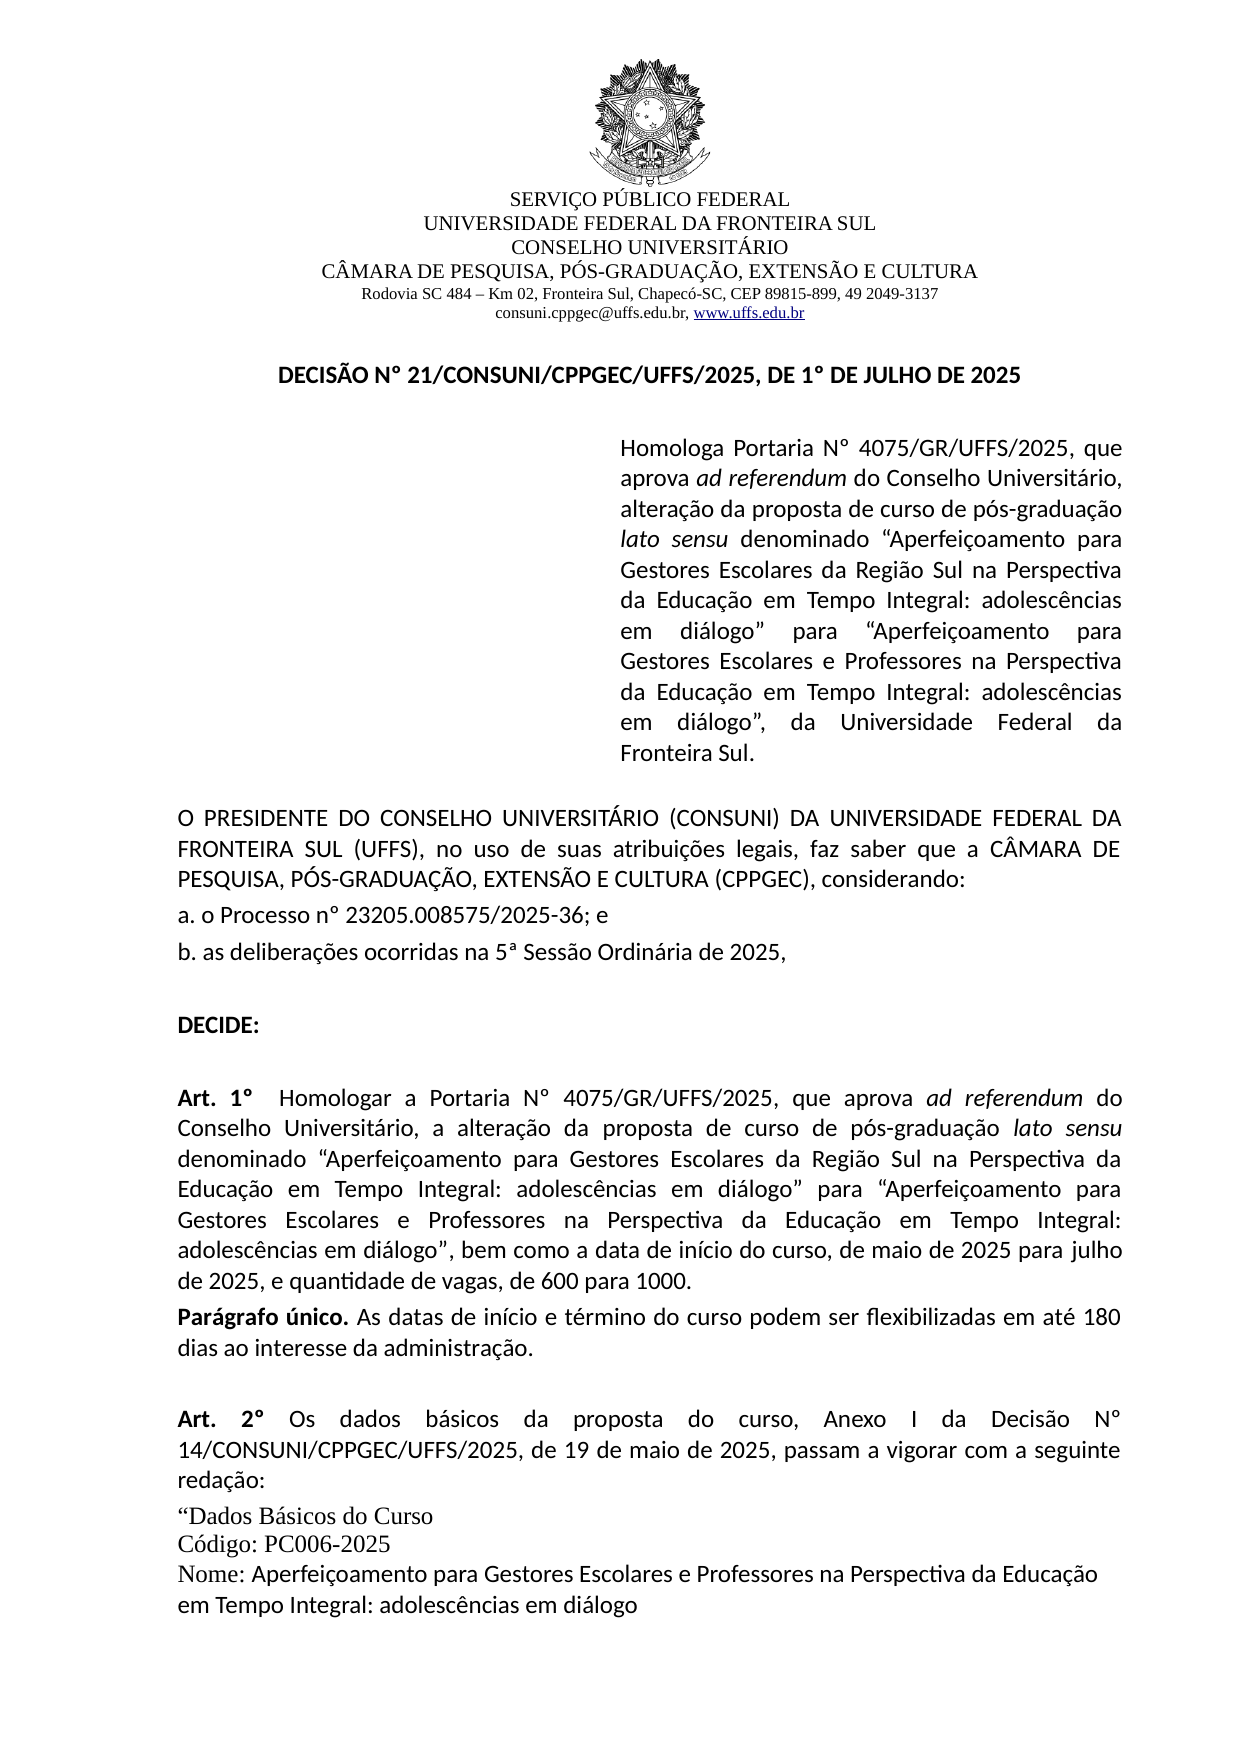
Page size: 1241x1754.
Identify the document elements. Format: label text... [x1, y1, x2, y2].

text “Dados Básicos do Curso [177, 1501, 1122, 1529]
text b. as deliberações ocorridas na 5ª Sessão Ordinária de 2025, [177, 936, 1122, 967]
text DECISÃO Nº 21/CONSUNI/cppgec/UFFS/2025, de 1º de julho de 2025 [177, 359, 1122, 389]
text Rodovia SC 484 – Km 02, Fronteira Sul, Chapecó-SC, CEP 89815-899, 49 2049-3137 [177, 283, 1122, 303]
text Art. 2º Os dados básicos da proposta do curso, Anexo I da Decisão Nº 14/CONSUNI/CPPGEC/UFFS/2025, de 19 de maio de 2025, passam a vigorar com a seguinte redação: [177, 1403, 1122, 1495]
text consuni.cppgec@uffs.edu.br, www.uffs.edu.br [177, 303, 1122, 322]
text Homologa Portaria Nº 4075/GR/UFFS/2025, que aprova ad referendum do Conselho Universitário, alteração da proposta de curso de pós-graduação lato sensu denominado “Aperfeiçoamento para Gestores Escolares da Região Sul na Perspectiva da Educação em Tempo Integral: adolescências em diálogo” para “Aperfeiçoamento para Gestores Escolares e Professores na Perspectiva da Educação em Tempo Integral: adolescências em diálogo”, da Universidade Federal da Fronteira Sul. [620, 432, 1122, 767]
text CÂMARA DE PESQUISA, PÓS-GRADUAÇÃO, EXTENSÃO E CULTURA [177, 259, 1122, 283]
text Parágrafo único. As datas de início e término do curso podem ser flexibilizadas em até 180 dias ao interesse da administração. [177, 1302, 1122, 1363]
text CONSELHO UNIVERSITÁRIO [177, 235, 1122, 259]
text Nome: Aperfeiçoamento para Gestores Escolares e Professores na Perspectiva da Educação em Tempo Integral: adolescências em diálogo [177, 1558, 1122, 1619]
text UNIVERSIDADE FEDERAL DA FRONTEIRA SUL [177, 211, 1122, 235]
text a. o Processo nº 23205.008575/2025-36; e [177, 900, 1122, 930]
text SERVIÇO PÚBLICO FEDERAL [177, 187, 1122, 211]
text Art. 1º Homologar a Portaria Nº 4075/GR/UFFS/2025, que aprova ad referendum do Conselho Universitário, a alteração da proposta de curso de pós-graduação lato sensu denominado “Aperfeiçoamento para Gestores Escolares da Região Sul na Perspectiva da Educação em Tempo Integral: adolescências em diálogo” para “Aperfeiçoamento para Gestores Escolares e Professores na Perspectiva da Educação em Tempo Integral: adolescências em diálogo”, bem como a data de início do curso, de maio de 2025 para julho de 2025, e quantidade de vagas, de 600 para 1000. [177, 1082, 1122, 1296]
text Código: PC006-2025 [177, 1529, 1122, 1558]
text O PRESIDENTE DO CONSELHO UNIVERSITÁRIO (CONSUNI) DA UNIVERSIDADE FEDERAL DA FRONTEIRA SUL (UFFS), no uso de suas atribuições legais, faz saber que a CÂMARA DE PESQUISA, PÓS-GRADUAÇÃO, EXTENSÃO E CULTURA (CPPGEC), considerando: [177, 802, 1122, 894]
text DECIDE: [177, 1009, 1122, 1039]
